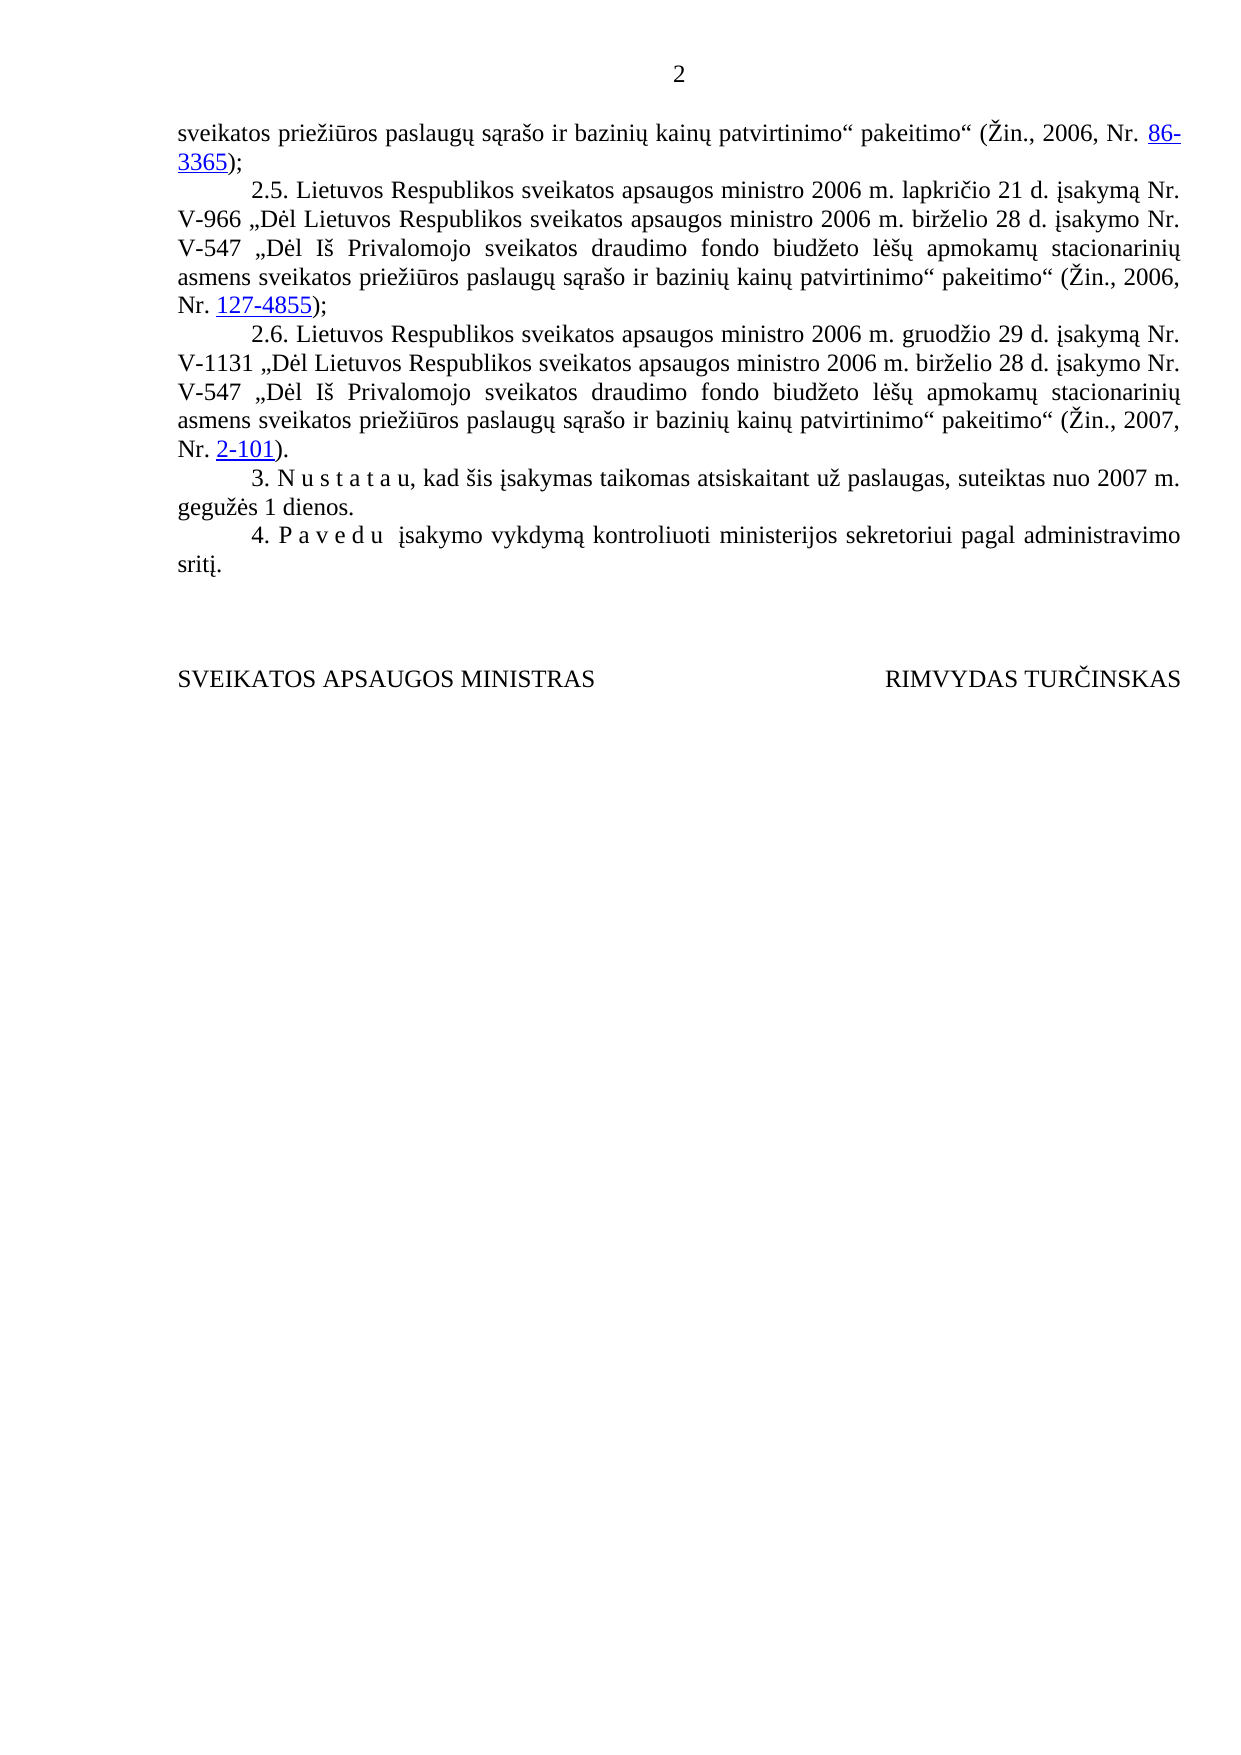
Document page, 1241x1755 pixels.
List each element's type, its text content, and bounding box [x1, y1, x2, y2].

text 2.6. Lietuvos Respublikos sveikatos apsaugos ministro 2006 m. gruodžio 29 d. įsakymą Nr. V-1131 „Dėl Lietuvos Respublikos sveikatos apsaugos ministro 2006 m. birželio 28 d. įsakymo Nr. V-547 „Dėl Iš Privalomojo sveikatos draudimo fondo biudžeto lėšų apmokamų stacionarinių asmens sveikatos priežiūros paslaugų sąrašo ir bazinių kainų patvirtinimo“ pakeitimo“ (Žin., 2007, Nr. 2-101). [177, 319, 1181, 463]
text 3. Nustatau, kad šis įsakymas taikomas atsiskaitant už paslaugas, suteiktas nuo 2007 m. gegužės 1 dienos. [177, 463, 1181, 521]
text sveikatos priežiūros paslaugų sąrašo ir bazinių kainų patvirtinimo“ pakeitimo“ (Žin., 2006, Nr. 86-3365); [177, 118, 1181, 176]
text 2.5. Lietuvos Respublikos sveikatos apsaugos ministro 2006 m. lapkričio 21 d. įsakymą Nr. V-966 „Dėl Lietuvos Respublikos sveikatos apsaugos ministro 2006 m. birželio 28 d. įsakymo Nr. V-547 „Dėl Iš Privalomojo sveikatos draudimo fondo biudžeto lėšų apmokamų stacionarinių asmens sveikatos priežiūros paslaugų sąrašo ir bazinių kainų patvirtinimo“ pakeitimo“ (Žin., 2006, Nr. 127-4855); [177, 176, 1181, 319]
text 4. Pavedu įsakymo vykdymą kontroliuoti ministerijos sekretoriui pagal administravimo sritį. [177, 521, 1181, 578]
text SVEIKATOS APSAUGOS MINISTRAS RIMVYDAS TURČINSKAS [177, 664, 1181, 693]
